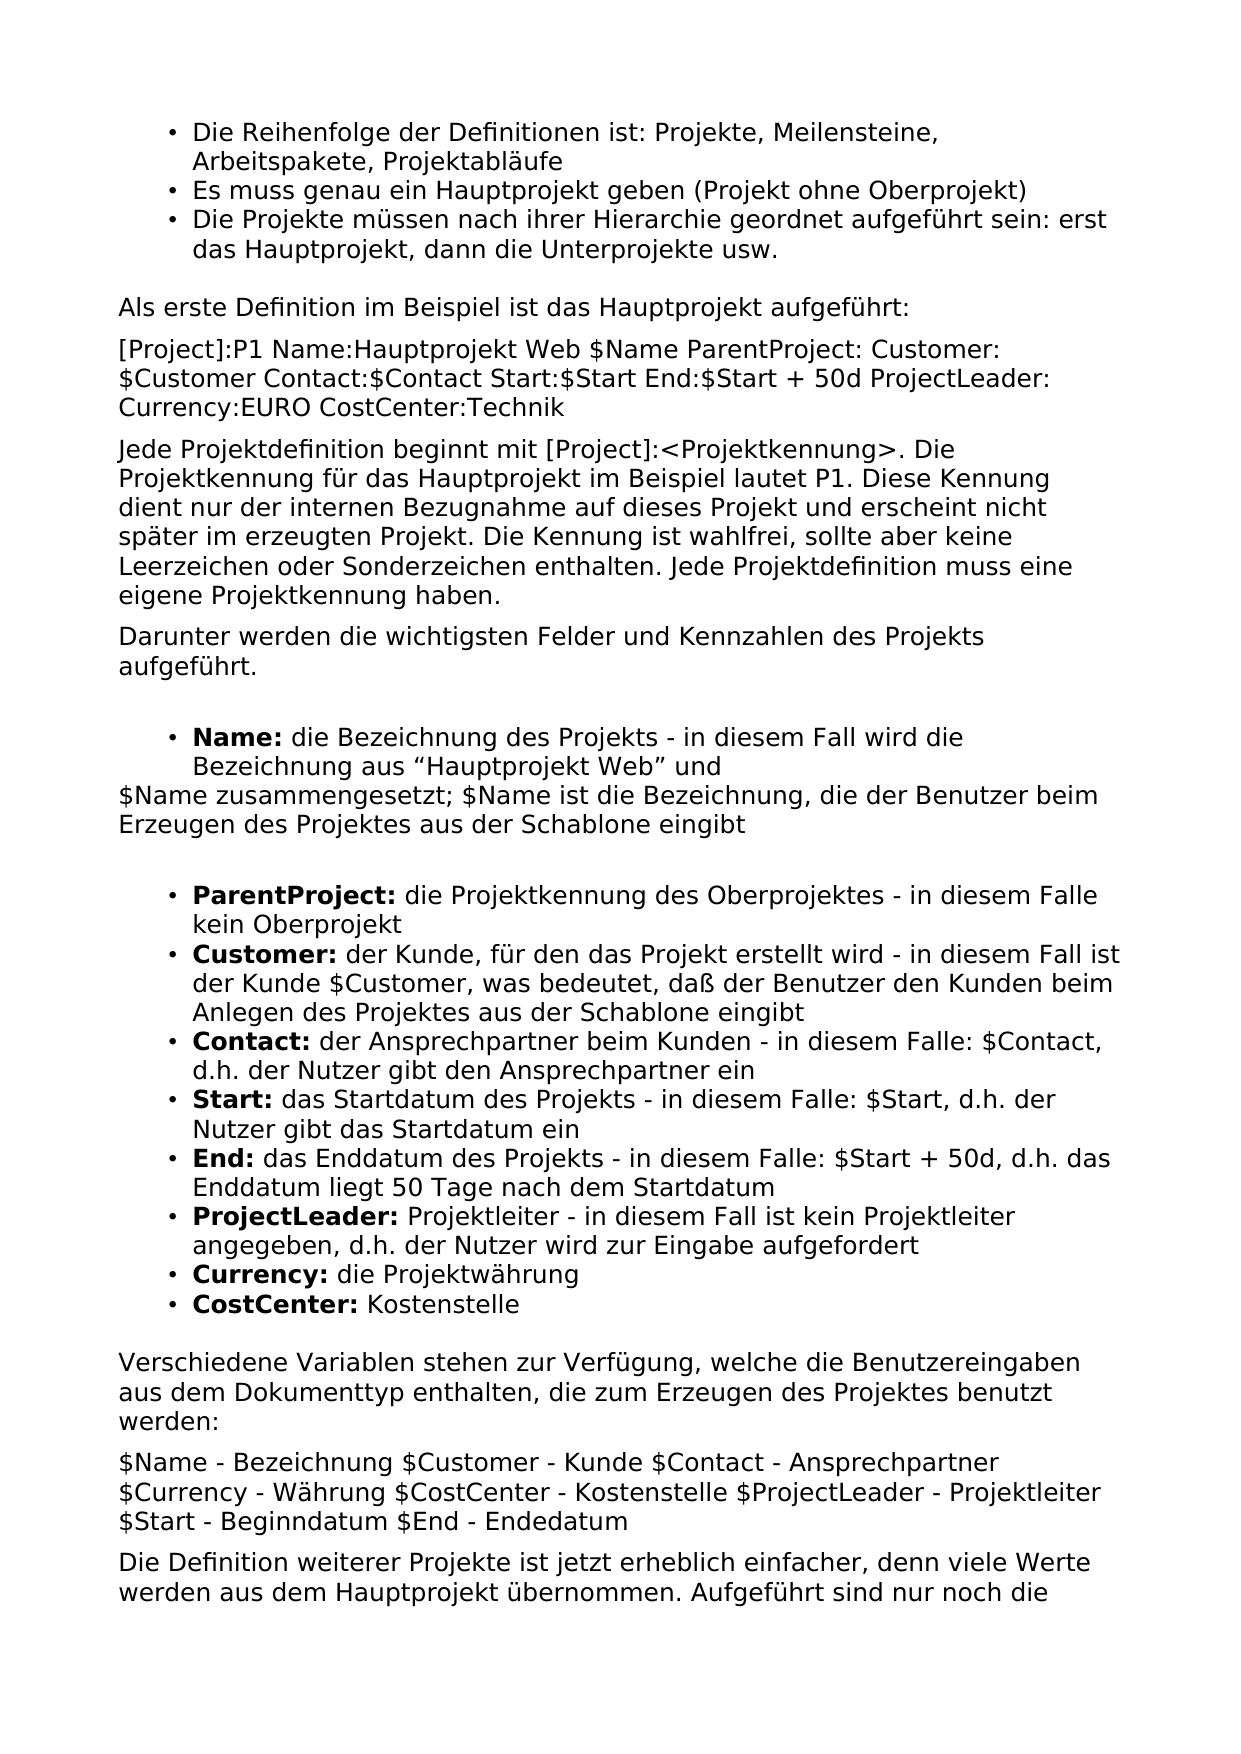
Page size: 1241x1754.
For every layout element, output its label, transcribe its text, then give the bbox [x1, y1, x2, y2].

list Customer: der Kunde, für den das Projekt erstellt wird - in diesem Fall ist der Kunde $Customer, was bedeutet, daß der Benutzer den Kunden beim Anlegen des Projektes aus der Schablone eingibt [177, 940, 1122, 1027]
text [Project]:P1 Name:Hauptprojekt Web $Name ParentProject: Customer:$Customer Contact:$Contact Start:$Start End:$Start + 50d ProjectLeader: Currency:EURO CostCenter:Technik [118, 335, 1122, 423]
list Es muss genau ein Hauptprojekt geben (Projekt ohne Oberprojekt) [177, 176, 1122, 206]
list Contact: der Ansprechpartner beim Kunden - in diesem Falle: $Contact, d.h. der Nutzer gibt den Ansprechpartner ein [177, 1027, 1122, 1086]
list Name: die Bezeichnung des Projekts - in diesem Fall wird die Bezeichnung aus “Hauptprojekt Web” und [177, 723, 1122, 781]
list CostCenter: Kostenstelle [177, 1290, 1122, 1319]
list ParentProject: die Projektkennung des Oberprojektes - in diesem Falle kein Oberprojekt [177, 882, 1122, 940]
text $Name - Bezeichnung $Customer - Kunde $Contact - Ansprechpartner $Currency - Währung $CostCenter - Kostenstelle $ProjectLeader - Projektleiter $Start - Beginndatum $End - Endedatum [118, 1448, 1122, 1536]
list Start: das Startdatum des Projekts - in diesem Falle: $Start, d.h. der Nutzer gibt das Startdatum ein [177, 1086, 1122, 1144]
text Verschiedene Variablen stehen zur Verfügung, welche die Benutzereingaben aus dem Dokumenttyp enthalten, die zum Erzeugen des Projektes benutzt werden: [118, 1348, 1122, 1436]
text Die Definition weiterer Projekte ist jetzt erheblich einfacher, denn viele Werte werden aus dem Hauptprojekt übernommen. Aufgeführt sind nur noch die [118, 1548, 1122, 1607]
list Die Projekte müssen nach ihrer Hierarchie geordnet aufgeführt sein: erst das Hauptprojekt, dann die Unterprojekte usw. [177, 206, 1122, 264]
list Die Reihenfolge der Definitionen ist: Projekte, Meilensteine, Arbeitspakete, Projektabläufe [177, 118, 1122, 176]
text Darunter werden die wichtigsten Felder und Kennzahlen des Projekts aufgeführt. [118, 623, 1122, 681]
list End: das Enddatum des Projekts - in diesem Falle: $Start + 50d, d.h. das Enddatum liegt 50 Tage nach dem Startdatum [177, 1144, 1122, 1202]
text $Name zusammengesetzt; $Name ist die Bezeichnung, die der Benutzer beim Erzeugen des Projektes aus der Schablone eingibt [118, 781, 1122, 839]
list Currency: die Projektwährung [177, 1261, 1122, 1290]
text Jede Projektdefinition beginnt mit [Project]:<Projektkennung>. Die Projektkennung für das Hauptprojekt im Beispiel lautet P1. Diese Kennung dient nur der internen Bezugnahme auf dieses Projekt und erscheint nicht später im erzeugten Projekt. Die Kennung ist wahlfrei, sollte aber keine Leerzeichen oder Sonderzeichen enthalten. Jede Projektdefinition muss eine eigene Projektkennung haben. [118, 435, 1122, 610]
list ProjectLeader: Projektleiter - in diesem Fall ist kein Projektleiter angegeben, d.h. der Nutzer wird zur Eingabe aufgefordert [177, 1202, 1122, 1261]
text Als erste Definition im Beispiel ist das Hauptprojekt aufgeführt: [118, 293, 1122, 323]
